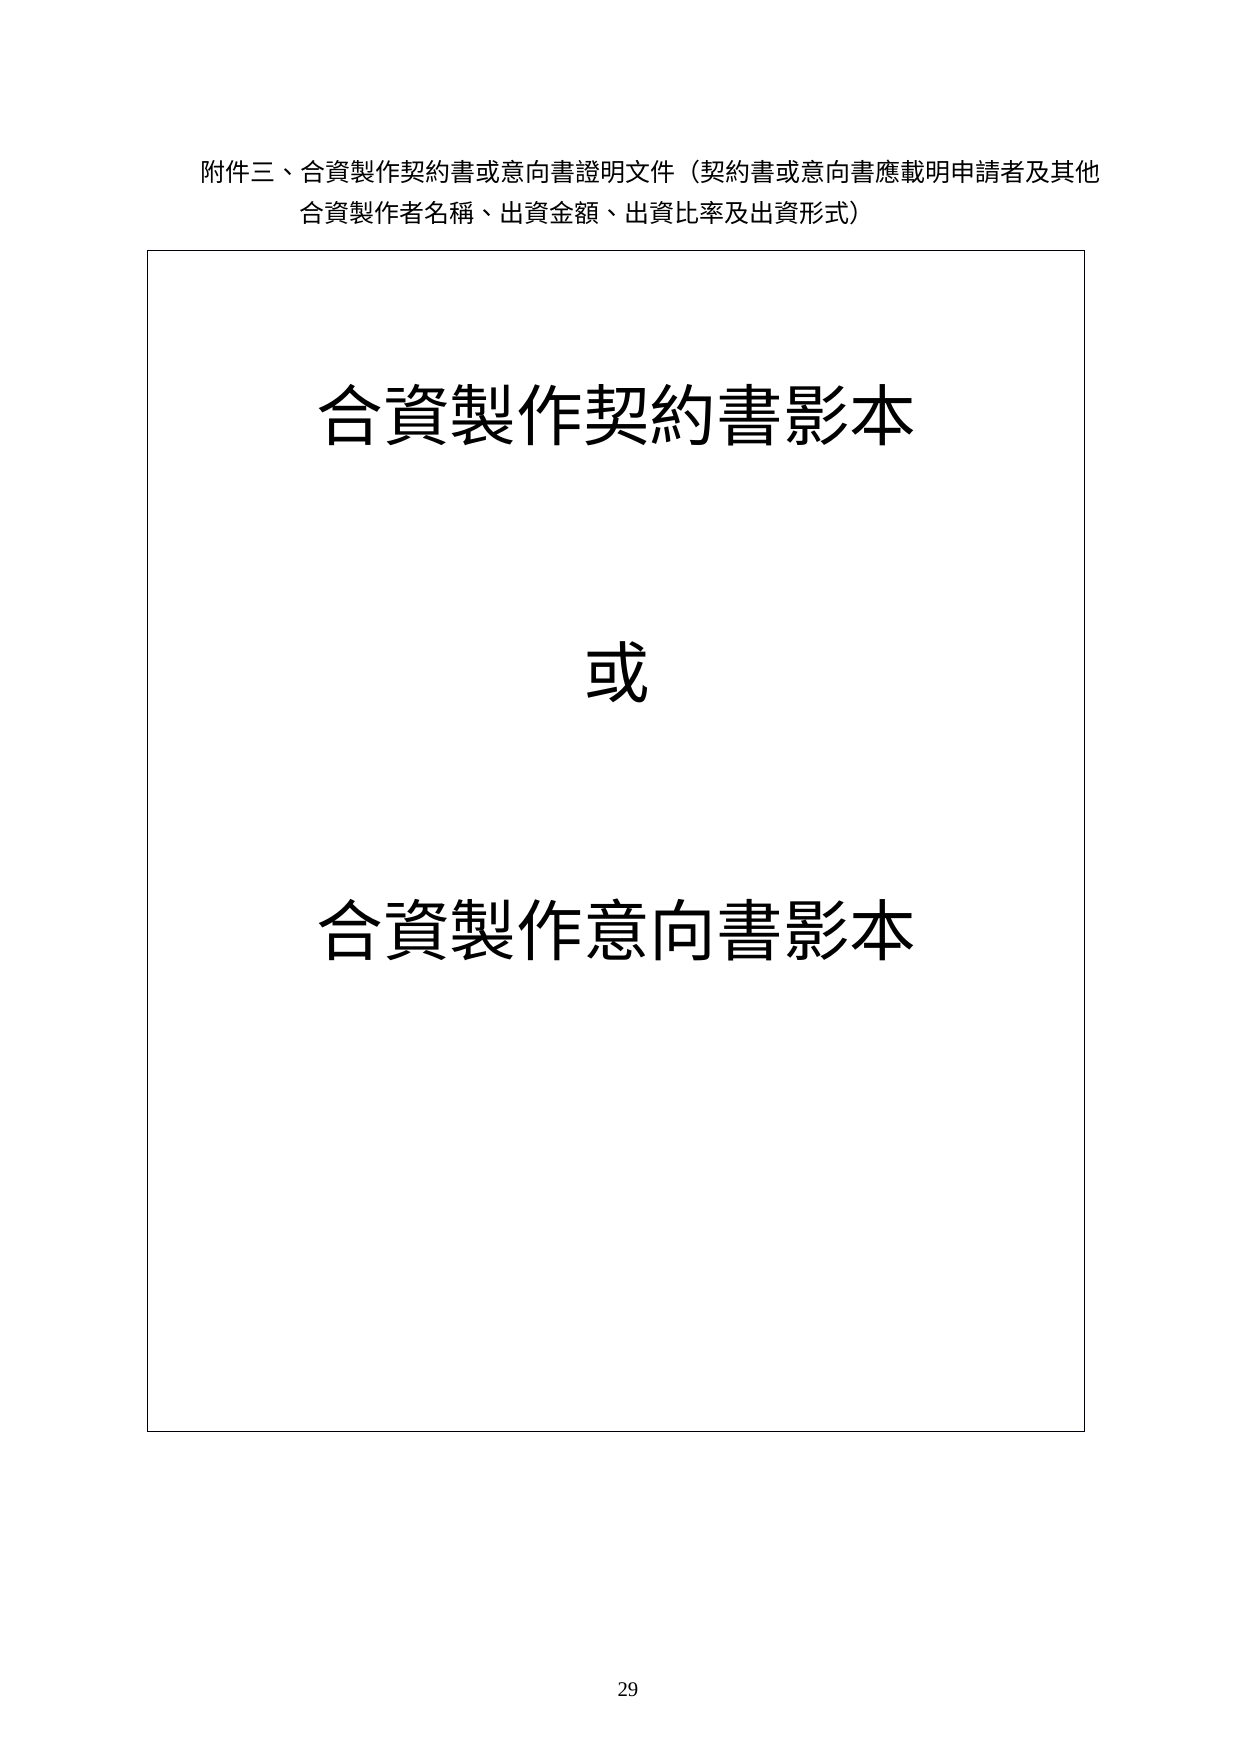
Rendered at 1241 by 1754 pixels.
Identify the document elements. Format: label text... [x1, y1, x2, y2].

table_header 合資製作契約書影本 或 合資製作意向書影本 [148, 251, 1084, 1431]
subtitle 附件三、合資製作契約書或意向書證明文件（契約書或意向書應載明申請者及其他合資製作者名稱、出資金額、出資比率及出資形式） [200, 148, 1107, 231]
